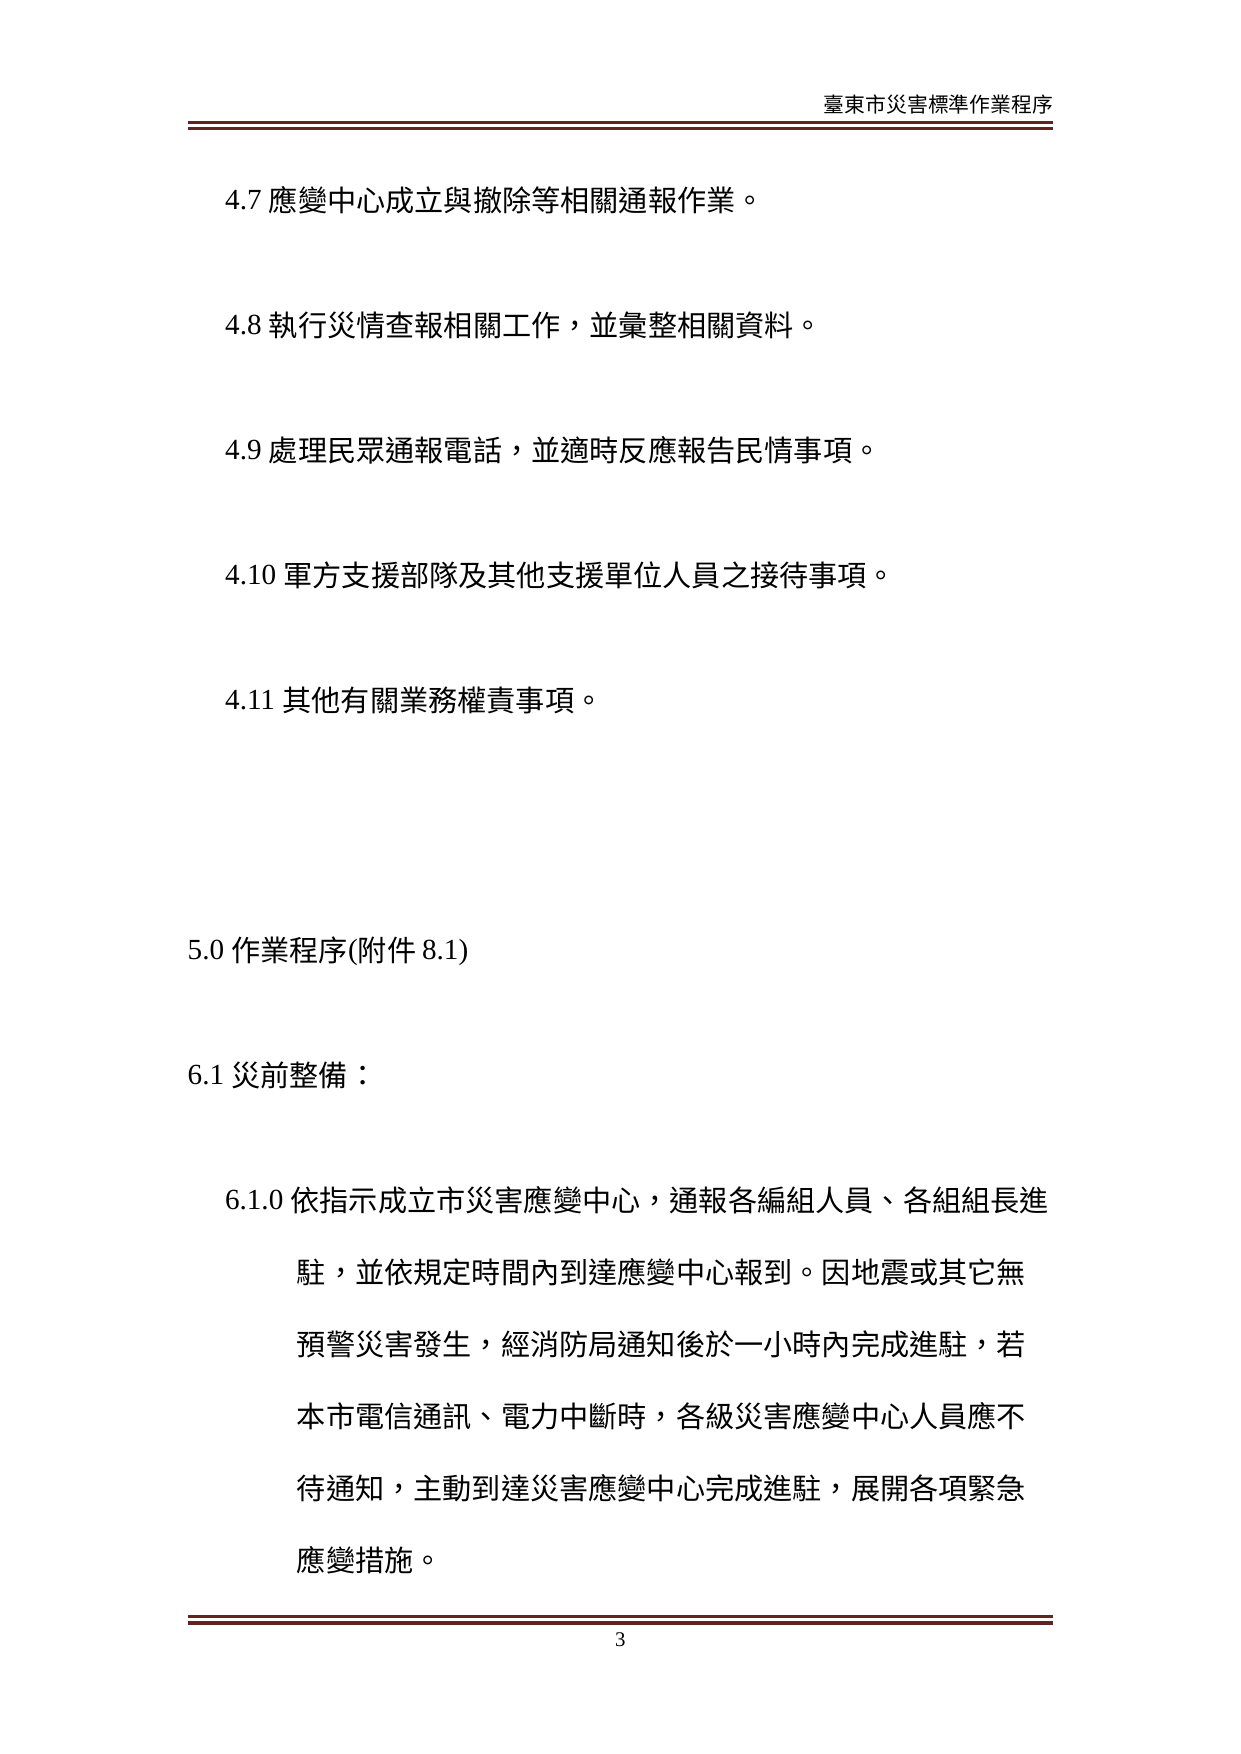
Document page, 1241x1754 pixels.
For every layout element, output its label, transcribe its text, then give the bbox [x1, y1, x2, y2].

text 6.1.0 依指示成立市災害應變中心，通報各編組人員、各組組長進駐，並依規定時間內到達應變中心報到。因地震或其它無預警災害發生，經消防局通知後於一小時內完成進駐，若本市電信通訊、電力中斷時，各級災害應變中心人員應不待通知，主動到達災害應變中心完成進駐，展開各項緊急應變措施。 [225, 1157, 1053, 1579]
text 4.10 軍方支援部隊及其他支援單位人員之接待事項。 [225, 532, 1053, 595]
text 4.9 處理民眾通報電話，並適時反應報告民情事項。 [225, 407, 1053, 470]
text 4.11 其他有關業務權責事項。 [225, 657, 1053, 720]
text 4.7 應變中心成立與撤除等相關通報作業。 [225, 157, 1053, 220]
text 4.8 執行災情查報相關工作，並彙整相關資料。 [225, 282, 1053, 345]
text 6.1 災前整備： [187, 1032, 1053, 1095]
list 作業程序(附件8.1) [187, 907, 1053, 970]
